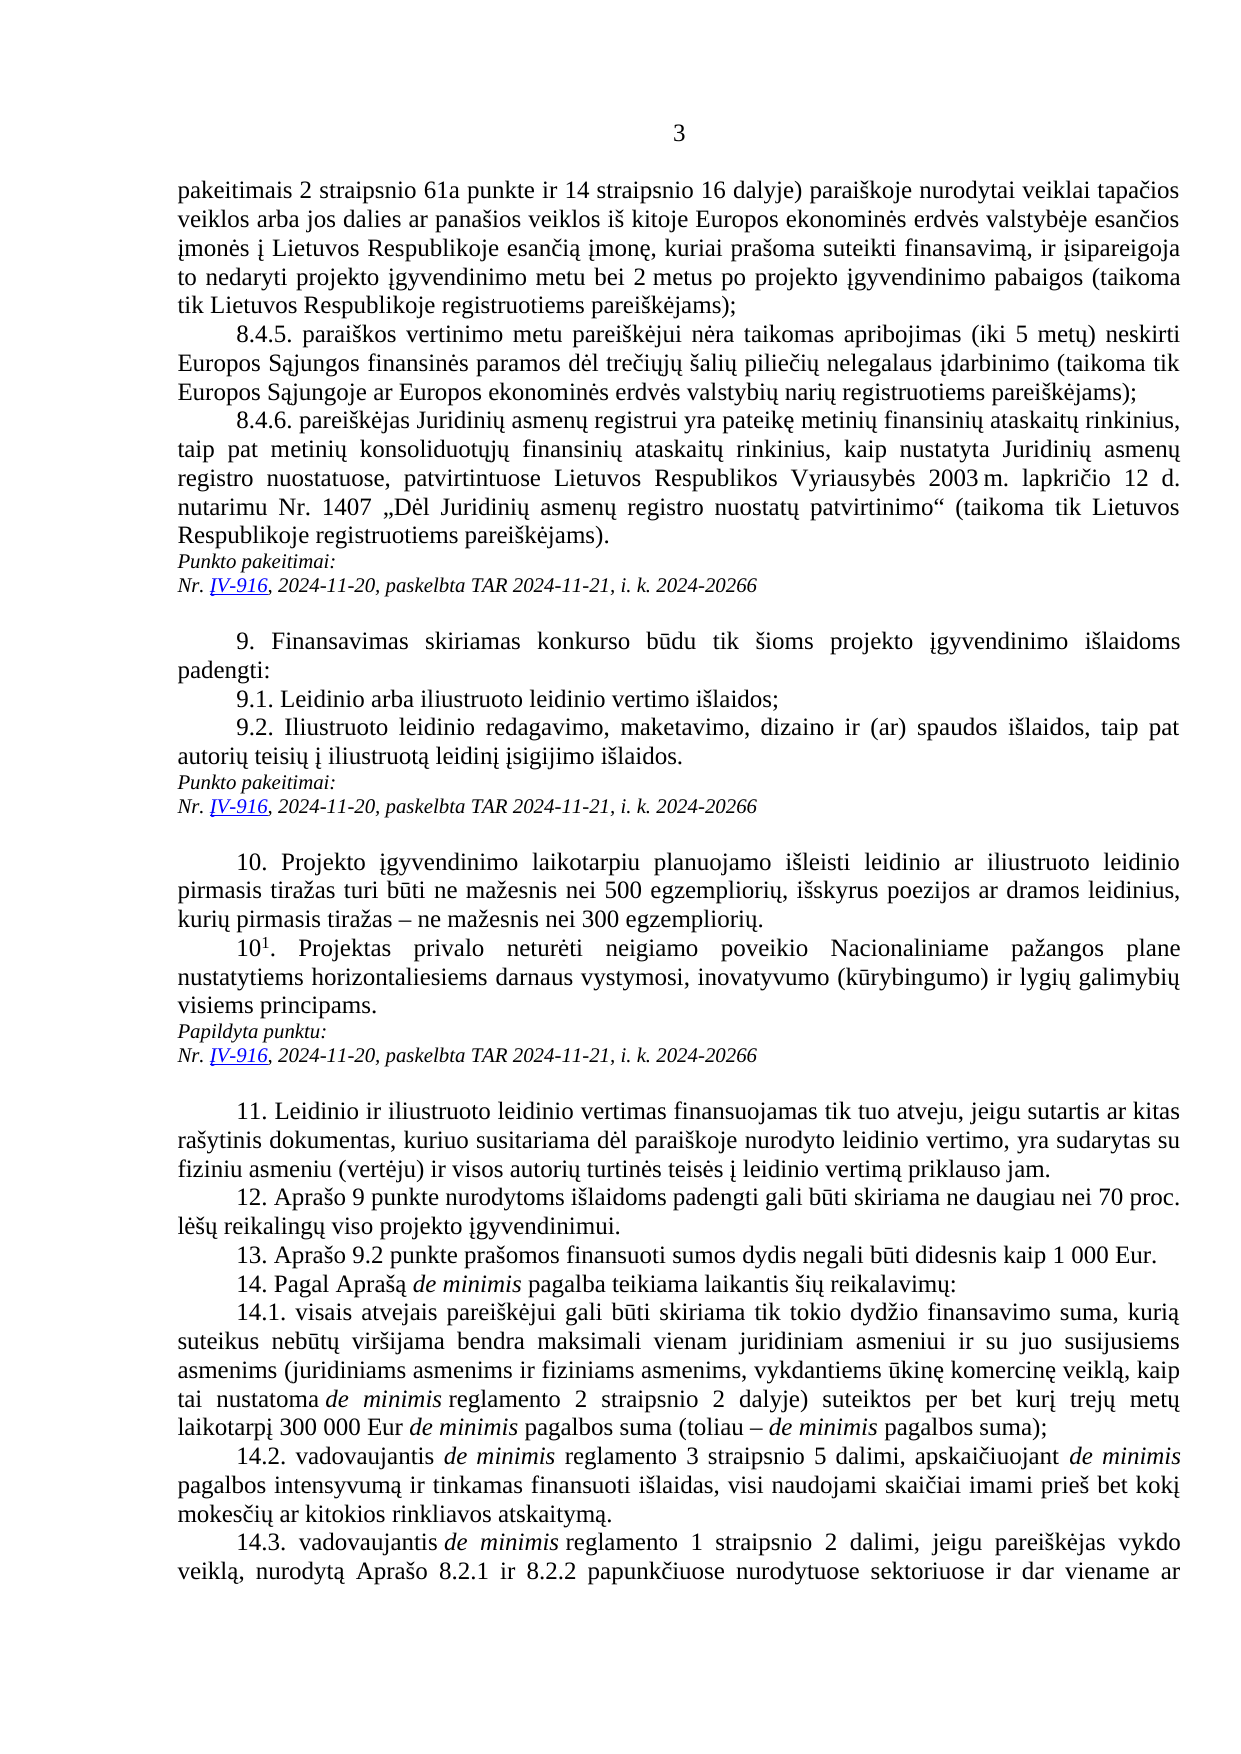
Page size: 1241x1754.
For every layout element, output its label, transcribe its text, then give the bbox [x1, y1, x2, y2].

text 13. Aprašo 9.2 punkte prašomos finansuoti sumos dydis negali būti didesnis kaip 1 000 Eur. [177, 1240, 1181, 1269]
text 14.3. vadovaujantis de minimis reglamento 1 straipsnio 2 dalimi, jeigu pareiškėjas vykdo veiklą, nurodytą Aprašo 8.2.1 ir 8.2.2 papunkčiuose nurodytuose sektoriuose ir dar viename ar [177, 1527, 1181, 1585]
text 9. Finansavimas skiriamas konkurso būdu tik šioms projekto įgyvendinimo išlaidoms padengti: [177, 626, 1181, 684]
text Nr. ĮV-916, 2024-11-20, paskelbta TAR 2024-11-21, i. k. 2024-20266 [177, 573, 1181, 597]
text Nr. ĮV-916, 2024-11-20, paskelbta TAR 2024-11-21, i. k. 2024-20266 [177, 794, 1181, 818]
text Nr. ĮV-916, 2024-11-20, paskelbta TAR 2024-11-21, i. k. 2024-20266 [177, 1043, 1181, 1067]
text 14.1. visais atvejais pareiškėjui gali būti skiriama tik tokio dydžio finansavimo suma, kurią suteikus nebūtų viršijama bendra maksimali vienam juridiniam asmeniui ir su juo susijusiems asmenims (juridiniams asmenims ir fiziniams asmenims, vykdantiems ūkinę komercinę veiklą, kaip tai nustatoma de minimis reglamento 2 straipsnio 2 dalyje) suteiktos per bet kurį trejų metų laikotarpį 300 000 Eur de minimis pagalbos suma (toliau – de minimis pagalbos suma); [177, 1297, 1181, 1441]
text 8.4.5. paraiškos vertinimo metu pareiškėjui nėra taikomas apribojimas (iki 5 metų) neskirti Europos Sąjungos finansinės paramos dėl trečiųjų šalių piliečių nelegalaus įdarbinimo (taikoma tik Europos Sąjungoje ar Europos ekonominės erdvės valstybių narių registruotiems pareiškėjams); [177, 319, 1181, 406]
text 14.2. vadovaujantis de minimis reglamento 3 straipsnio 5 dalimi, apskaičiuojant de minimis pagalbos intensyvumą ir tinkamas finansuoti išlaidas, visi naudojami skaičiai imami prieš bet kokį mokesčių ar kitokios rinkliavos atskaitymą. [177, 1441, 1181, 1527]
text 10. Projekto įgyvendinimo laikotarpiu planuojamo išleisti leidinio ar iliustruoto leidinio pirmasis tiražas turi būti ne mažesnis nei 500 egzempliorių, išskyrus poezijos ar dramos leidinius, kurių pirmasis tiražas – ne mažesnis nei 300 egzempliorių. [177, 847, 1181, 933]
text Punkto pakeitimai: [177, 549, 1181, 573]
text pakeitimais 2 straipsnio 61a punkte ir 14 straipsnio 16 dalyje) paraiškoje nurodytai veiklai tapačios veiklos arba jos dalies ar panašios veiklos iš kitoje Europos ekonominės erdvės valstybėje esančios įmonės į Lietuvos Respublikoje esančią įmonę, kuriai prašoma suteikti finansavimą, ir įsipareigoja to nedaryti projekto įgyvendinimo metu bei 2 metus po projekto įgyvendinimo pabaigos (taikoma tik Lietuvos Respublikoje registruotiems pareiškėjams); [177, 176, 1181, 319]
text 14. Pagal Aprašą de minimis pagalba teikiama laikantis šių reikalavimų: [177, 1269, 1181, 1297]
text 9.1. Leidinio arba iliustruoto leidinio vertimo išlaidos; [177, 684, 1181, 712]
text 11. Leidinio ir iliustruoto leidinio vertimas finansuojamas tik tuo atveju, jeigu sutartis ar kitas rašytinis dokumentas, kuriuo susitariama dėl paraiškoje nurodyto leidinio vertimo, yra sudarytas su fiziniu asmeniu (vertėju) ir visos autorių turtinės teisės į leidinio vertimą priklauso jam. [177, 1096, 1181, 1182]
text Punkto pakeitimai: [177, 770, 1181, 794]
text Papildyta punktu: [177, 1019, 1181, 1043]
text 8.4.6. pareiškėjas Juridinių asmenų registrui yra pateikę metinių finansinių ataskaitų rinkinius, taip pat metinių konsoliduotųjų finansinių ataskaitų rinkinius, kaip nustatyta Juridinių asmenų registro nuostatuose, patvirtintuose Lietuvos Respublikos Vyriausybės 2003 m. lapkričio 12 d. nutarimu Nr. 1407 „Dėl Juridinių asmenų registro nuostatų patvirtinimo“ (taikoma tik Lietuvos Respublikoje registruotiems pareiškėjams). [177, 406, 1181, 549]
text 101. Projektas privalo neturėti neigiamo poveikio Nacionaliniame pažangos plane nustatytiems horizontaliesiems darnaus vystymosi, inovatyvumo (kūrybingumo) ir lygių galimybių visiems principams. [177, 933, 1181, 1019]
text 9.2. Iliustruoto leidinio redagavimo, maketavimo, dizaino ir (ar) spaudos išlaidos, taip pat autorių teisių į iliustruotą leidinį įsigijimo išlaidos. [177, 712, 1181, 770]
text 12. Aprašo 9 punkte nurodytoms išlaidoms padengti gali būti skiriama ne daugiau nei 70 proc. lėšų reikalingų viso projekto įgyvendinimui. [177, 1182, 1181, 1240]
